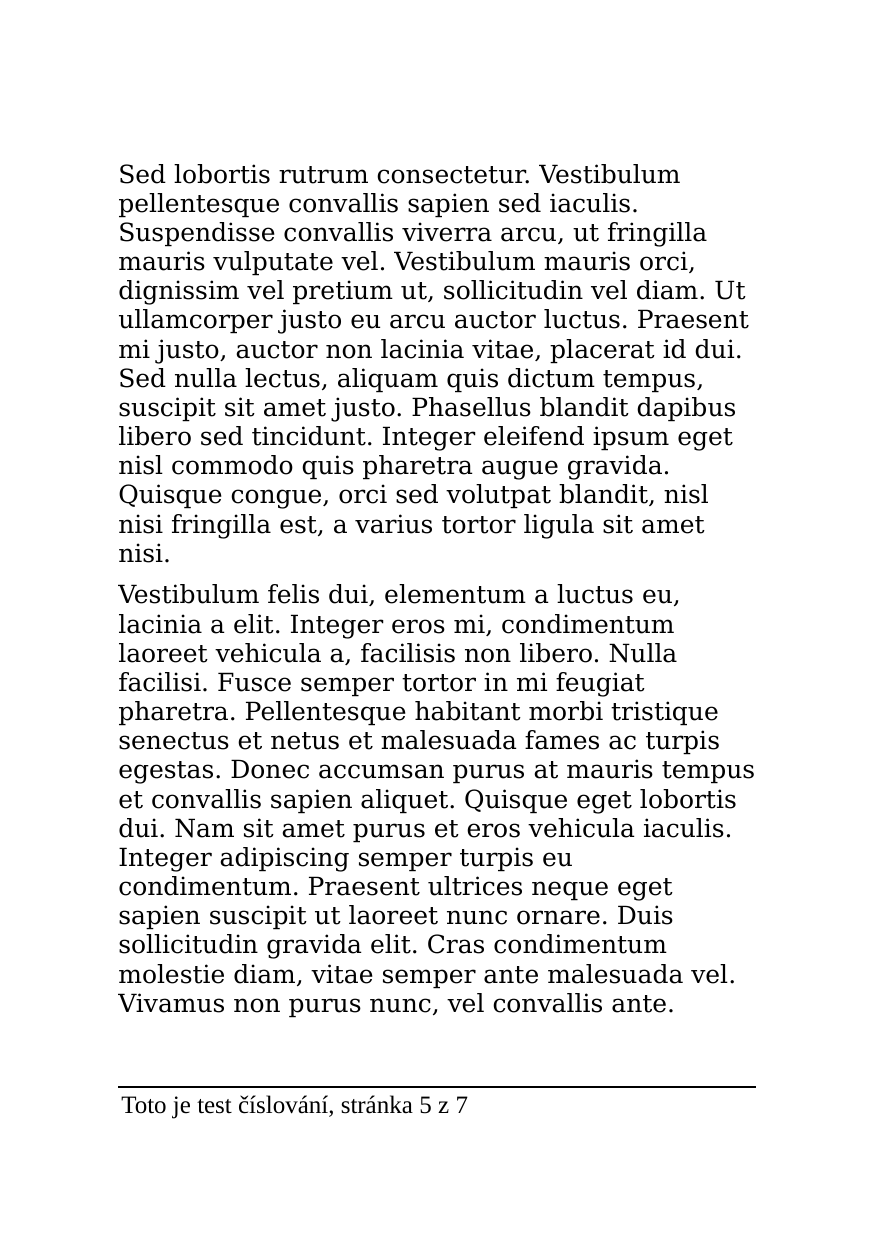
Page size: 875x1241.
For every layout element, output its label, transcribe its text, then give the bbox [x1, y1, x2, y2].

text Vestibulum felis dui, elementum a luctus eu, lacinia a elit. Integer eros mi, condimentum laoreet vehicula a, facilisis non libero. Nulla facilisi. Fusce semper tortor in mi feugiat pharetra. Pellentesque habitant morbi tristique senectus et netus et malesuada fames ac turpis egestas. Donec accumsan purus at mauris tempus et convallis sapien aliquet. Quisque eget lobortis dui. Nam sit amet purus et eros vehicula iaculis. Integer adipiscing semper turpis eu condimentum. Praesent ultrices neque eget sapien suscipit ut laoreet nunc ornare. Duis sollicitudin gravida elit. Cras condimentum molestie diam, vitae semper ante malesuada vel. Vivamus non purus nunc, vel convallis ante. [118, 581, 756, 1018]
text Sed lobortis rutrum consectetur. Vestibulum pellentesque convallis sapien sed iaculis. Suspendisse convallis viverra arcu, ut fringilla mauris vulputate vel. Vestibulum mauris orci, dignissim vel pretium ut, sollicitudin vel diam. Ut ullamcorper justo eu arcu auctor luctus. Praesent mi justo, auctor non lacinia vitae, placerat id dui. Sed nulla lectus, aliquam quis dictum tempus, suscipit sit amet justo. Phasellus blandit dapibus libero sed tincidunt. Integer eleifend ipsum eget nisl commodo quis pharetra augue gravida. Quisque congue, orci sed volutpat blandit, nisl nisi fringilla est, a varius tortor ligula sit amet nisi. [118, 160, 756, 568]
